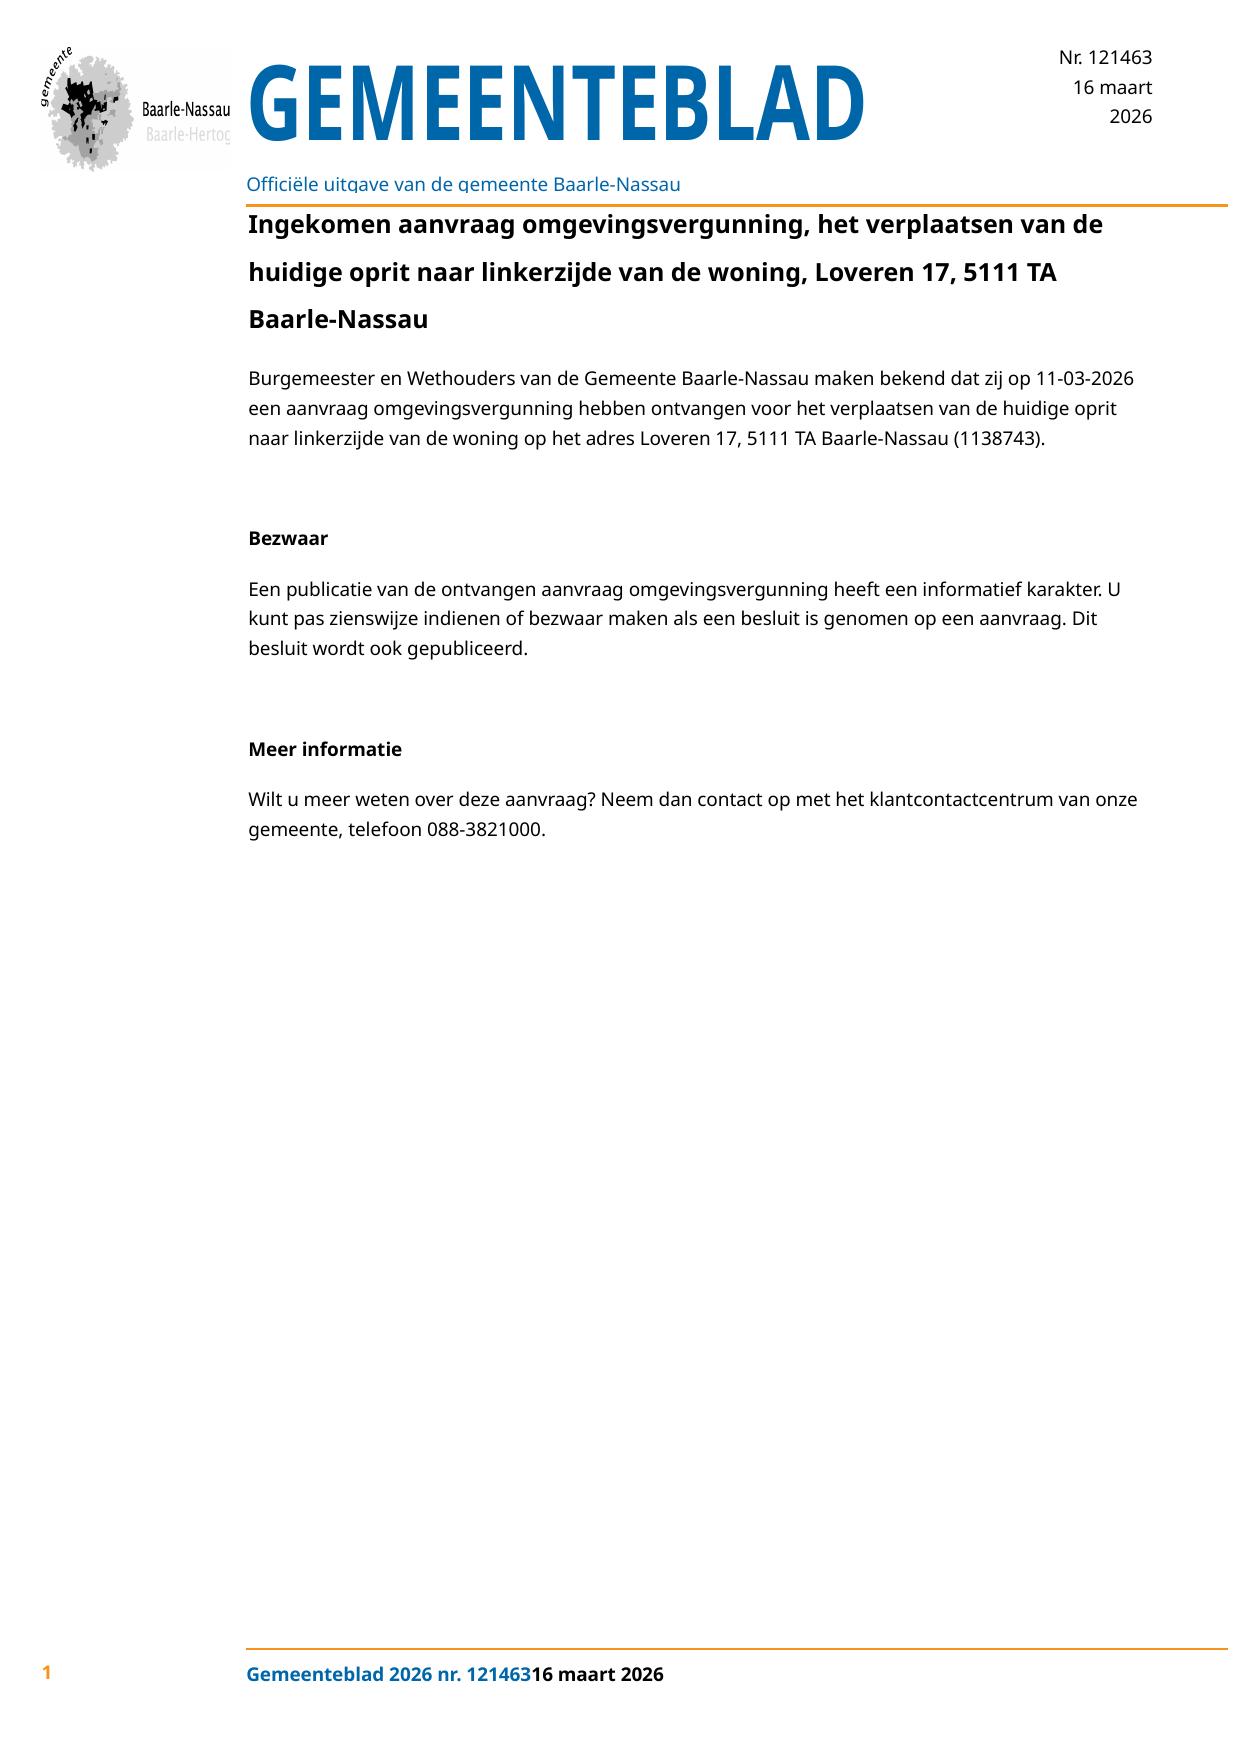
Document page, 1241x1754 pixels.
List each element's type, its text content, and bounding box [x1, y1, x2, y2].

text Wilt u meer weten over deze aanvraag? Neem dan contact op met het klantcontactcentrum van onze gemeente, telefoon 088-3821000. [248, 786, 1152, 842]
text Meer informatie [248, 736, 1152, 762]
text Ingekomen aanvraag omgevingsvergunning, het verplaatsen van de huidige oprit naar linkerzijde van de woning, Loveren 17, 5111 TA Baarle-Nassau [248, 207, 1152, 336]
text Bezwaar [248, 526, 1152, 551]
picture [41, 47, 231, 172]
text Burgemeester en Wethouders van de Gemeente Baarle-Nassau maken bekend dat zij op 11-03-2026 een aanvraag omgevingsvergunning hebben ontvangen voor het verplaatsen van de huidige oprit naar linkerzijde van de woning op het adres Loveren 17, 5111 TA Baarle-Nassau (1138743). [248, 366, 1152, 450]
text Een publicatie van de ontvangen aanvraag omgevingsvergunning heeft een informatief karakter. U kunt pas zienswijze indienen of bezwaar maken als een besluit is genomen op een aanvraag. Dit besluit wordt ook gepubliceerd. [248, 576, 1152, 661]
